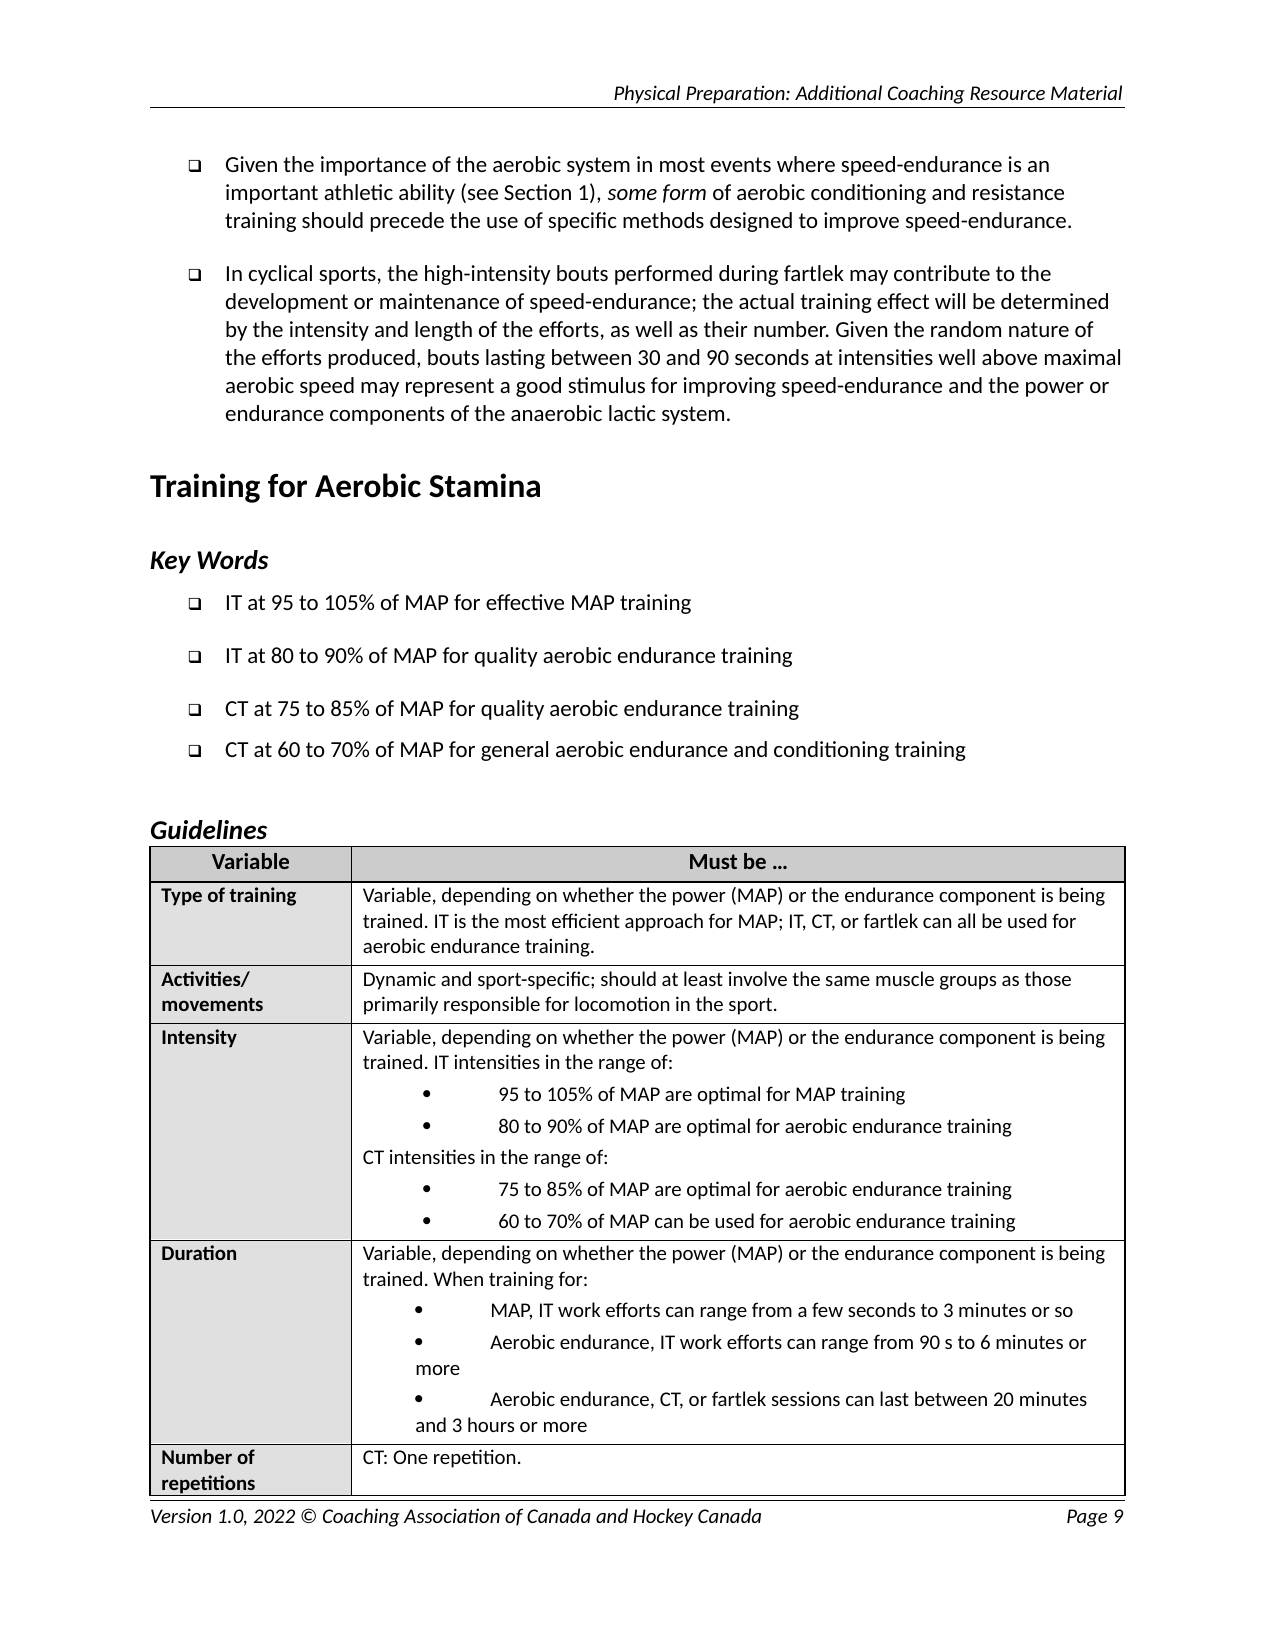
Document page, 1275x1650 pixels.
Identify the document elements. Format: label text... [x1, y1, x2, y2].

table_cell Type of training [151, 883, 351, 965]
list IT at 80 to 90% of MAP for quality aerobic endurance training [187, 641, 1125, 669]
subtitle Guidelines [150, 813, 1125, 846]
subtitle Key Words [150, 543, 1125, 576]
table_cell Duration [151, 1241, 351, 1443]
table_cell Variable, depending on whether the power (MAP) or the endurance component is being trained. When training for: MAP, IT work efforts can range from a few seconds to 3 minutes or so Aerobic endurance, IT work efforts can range from 90 s to 6 minutes or more Aerobic endurance, CT, or fartlek sessions can last between 20 minutes and 3 hours or more [352, 1241, 1124, 1443]
table_cell Activities/ movements [151, 966, 351, 1023]
table_header Must be … [352, 847, 1124, 881]
list Given the importance of the aerobic system in most events where speed-endurance is an important athletic ability (see Section 1), some form of aerobic conditioning and resistance training should precede the use of specific methods designed to improve speed-endurance. [187, 150, 1125, 234]
table_cell Variable, depending on whether the power (MAP) or the endurance component is being trained. IT intensities in the range of: 95 to 105% of MAP are optimal for MAP training 80 to 90% of MAP are optimal for aerobic endurance training CT intensities in the range of: 75 to 85% of MAP are optimal for aerobic endurance training 60 to 70% of MAP can be used for aerobic endurance training [352, 1024, 1124, 1239]
table_cell CT: One repetition. [352, 1445, 1124, 1495]
table_cell Dynamic and sport-specific; should at least involve the same muscle groups as those primarily responsible for locomotion in the sport. [352, 966, 1124, 1023]
subtitle Training for Aerobic Stamina [150, 465, 1125, 505]
list CT at 60 to 70% of MAP for general aerobic endurance and conditioning training [187, 735, 1125, 763]
list CT at 75 to 85% of MAP for quality aerobic endurance training [187, 694, 1125, 722]
table_cell Number of repetitions [151, 1445, 351, 1495]
table_cell Variable, depending on whether the power (MAP) or the endurance component is being trained. IT is the most efficient approach for MAP; IT, CT, or fartlek can all be used for aerobic endurance training. [352, 883, 1124, 965]
list In cyclical sports, the high-intensity bouts performed during fartlek may contribute to the development or maintenance of speed-endurance; the actual training effect will be determined by the intensity and length of the efforts, as well as their number. Given the random nature of the efforts produced, bouts lasting between 30 and 90 seconds at intensities well above maximal aerobic speed may represent a good stimulus for improving speed-endurance and the power or endurance components of the anaerobic lactic system. [187, 259, 1125, 427]
table_cell Intensity [151, 1024, 351, 1239]
table_header Variable [151, 847, 351, 881]
list IT at 95 to 105% of MAP for effective MAP training [187, 588, 1125, 616]
